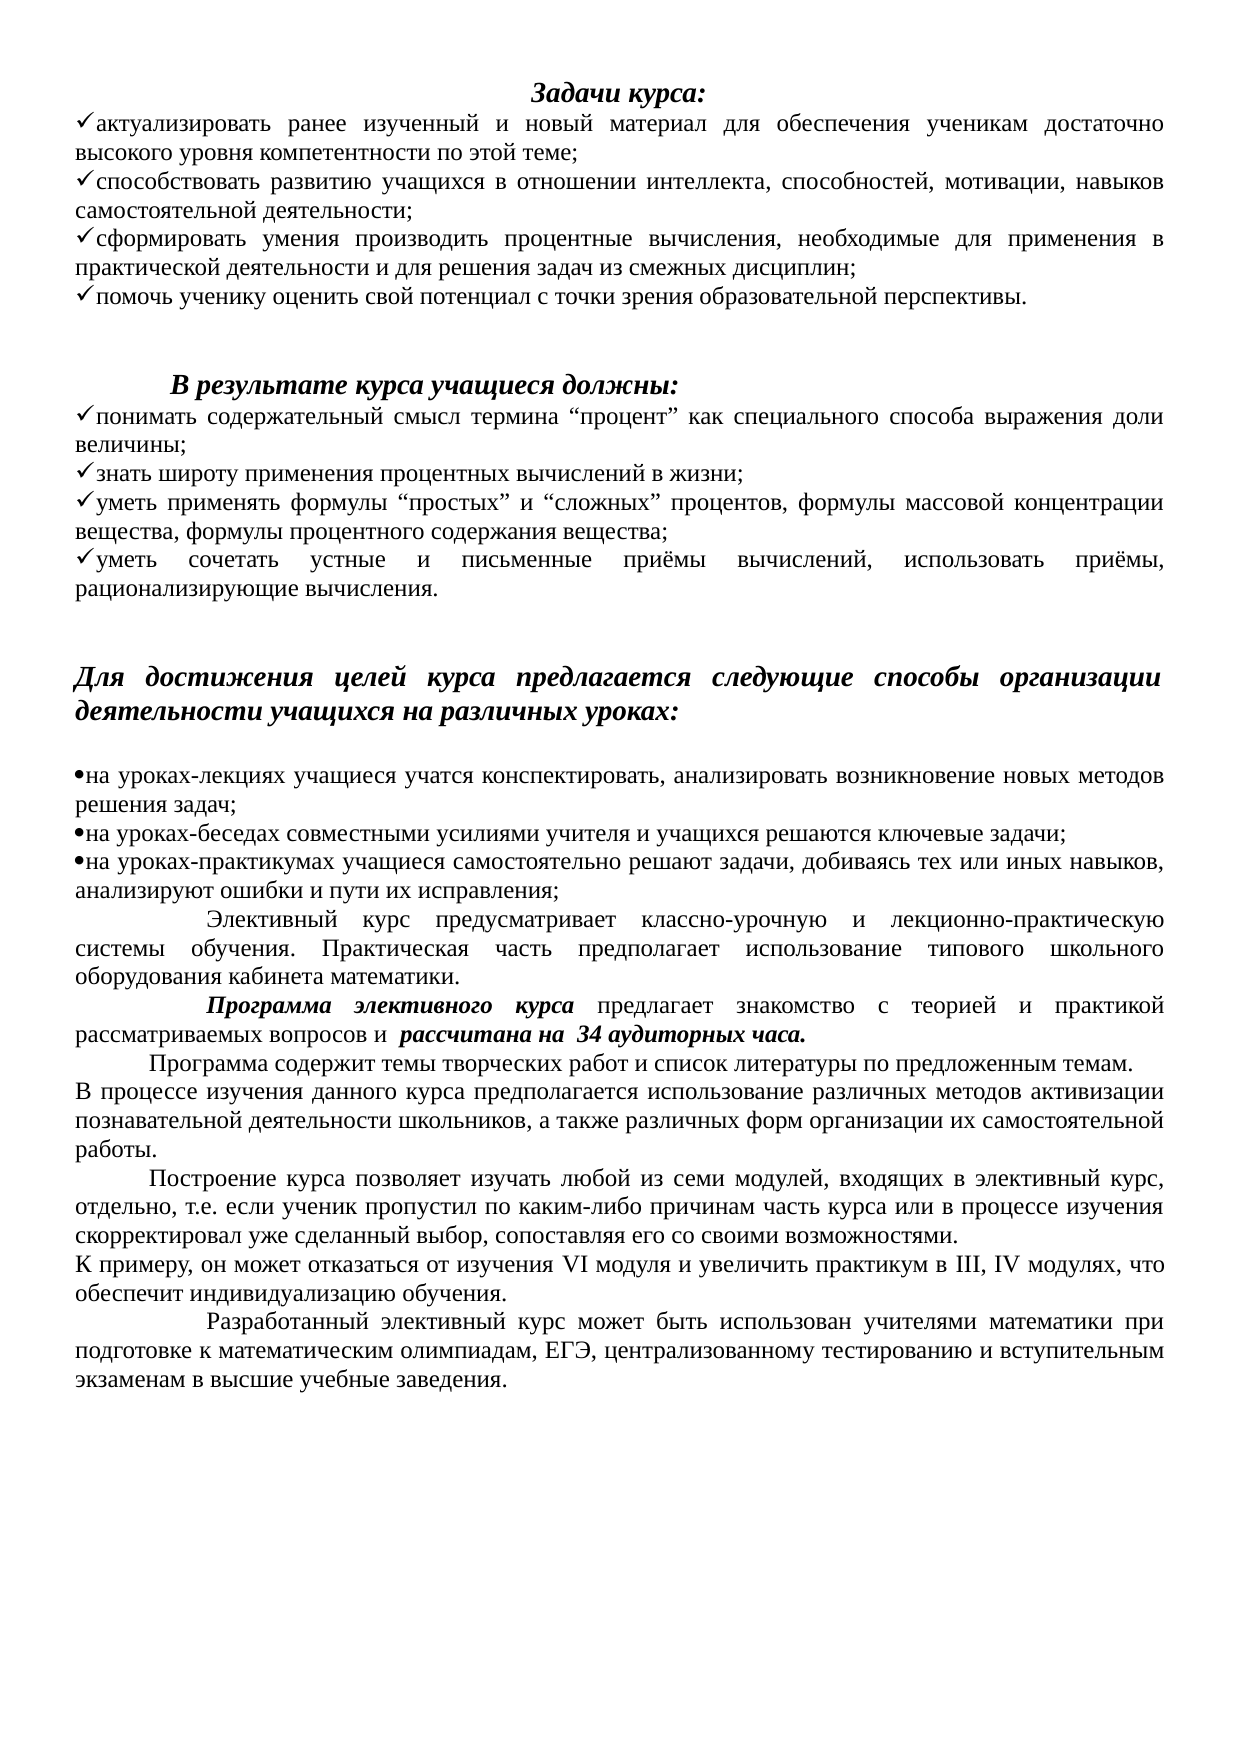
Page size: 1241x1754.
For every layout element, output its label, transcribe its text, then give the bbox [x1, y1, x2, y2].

list на уроках-беседах совместными усилиями учителя и учащихся решаются ключевые задачи; [75, 818, 1165, 846]
text Разработанный элективный курс может быть использован учителями математики при подготовке к математическим олимпиадам, ЕГЭ, централизованному тестированию и вступительным экзаменам в высшие учебные заведения. [75, 1306, 1165, 1393]
list понимать содержательный смысл термина “процент” как специального способа выражения доли величины; [75, 401, 1165, 458]
list на уроках-практикумах учащиеся самостоятельно решают задачи, добиваясь тех или иных навыков, анализируют ошибки и пути их исправления; [75, 846, 1165, 904]
list актуализировать ранее изученный и новый материал для обеспечения ученикам достаточно высокого уровня компетентности по этой теме; [75, 108, 1165, 166]
text В результате курса учащиеся должны: [75, 367, 1165, 401]
text Построение курса позволяет изучать любой из семи модулей, входящих в элективный курс, отдельно, т.е. если ученик пропустил по каким-либо причинам часть курса или в процессе изучения скорректировал уже сделанный выбор, сопоставляя его со своими возможностями. [75, 1163, 1165, 1249]
text Задачи курса: [75, 75, 1165, 108]
text Элективный курс предусматривает классно-урочную и лекционно-практическую системы обучения. Практическая часть предполагает использование типового школьного оборудования кабинета математики. [75, 904, 1165, 990]
list уметь сочетать устные и письменные приёмы вычислений, использовать приёмы, рационализирующие вычисления. [75, 544, 1165, 602]
text В процессе изучения данного курса предполагается использование различных методов активизации познавательной деятельности школьников, а также различных форм организации их самостоятельной работы. [75, 1076, 1165, 1163]
list помочь ученику оценить свой потенциал с точки зрения образовательной перспективы. [75, 281, 1165, 310]
text К примеру, он может отказаться от изучения VI модуля и увеличить практикум в III, IV модулях, что обеспечит индивидуализацию обучения. [75, 1249, 1165, 1306]
list сформировать умения производить процентные вычисления, необходимые для применения в практической деятельности и для решения задач из смежных дисциплин; [75, 223, 1165, 281]
list на уроках-лекциях учащиеся учатся конспектировать, анализировать возникновение новых методов решения задач; [75, 760, 1165, 818]
text Программа элективного курса предлагает знакомство с теорией и практикой рассматриваемых вопросов и рассчитана на 34 аудиторных часа. [75, 990, 1165, 1048]
list знать широту применения процентных вычислений в жизни; [75, 458, 1165, 487]
list способствовать развитию учащихся в отношении интеллекта, способностей, мотивации, навыков самостоятельной деятельности; [75, 166, 1165, 223]
list уметь применять формулы “простых” и “сложных” процентов, формулы массовой концентрации вещества, формулы процентного содержания вещества; [75, 487, 1165, 544]
text Для достижения целей курса предлагается следующие способы организации деятельности учащихся на различных уроках: [75, 659, 1165, 727]
text Программа содержит темы творческих работ и список литературы по предложенным темам. [75, 1048, 1165, 1076]
